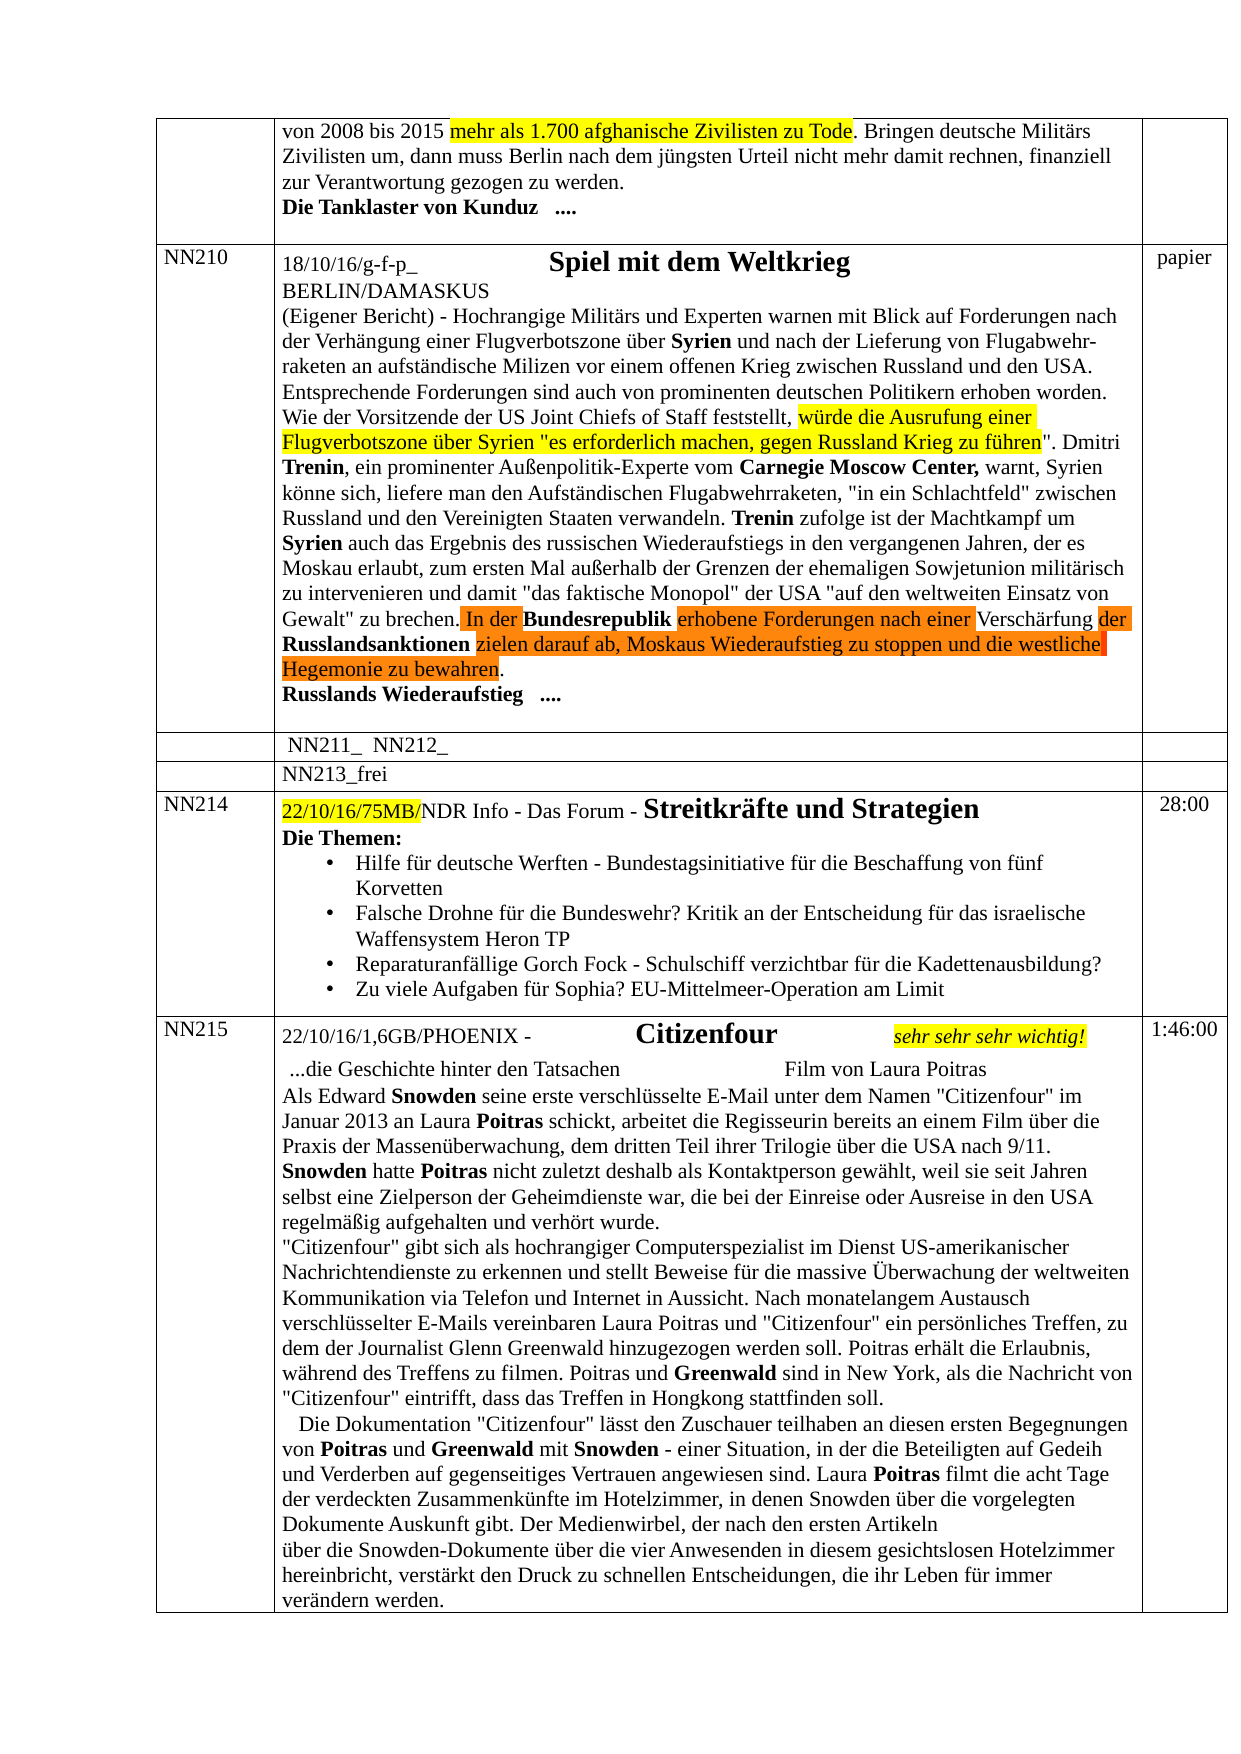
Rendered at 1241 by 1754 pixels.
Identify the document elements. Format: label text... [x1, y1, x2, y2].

table_cell [157, 762, 274, 791]
table_cell [1143, 762, 1227, 791]
table_cell 18/10/16/g-f-p_ Spiel mit dem Weltkrieg BERLIN/DAMASKUS (Eigener Bericht) - Hochrangige Militärs und Experten warnen mit Blick auf Forderungen nach der Verhängung einer Flugverbotszone über Syrien und nach der Lieferung von Flugabwehr-raketen an aufständische Milizen vor einem offenen Krieg zwischen Russland und den USA. Entsprechende Forderungen sind auch von prominenten deutschen Politikern erhoben worden. Wie der Vorsitzende der US Joint Chiefs of Staff feststellt, würde die Ausrufung einer Flugverbotszone über Syrien "es erforderlich machen, gegen Russland Krieg zu führen". Dmitri Trenin, ein prominenter Außenpolitik-Experte vom Carnegie Moscow Center, warnt, Syrien könne sich, liefere man den Aufständischen Flugabwehrraketen, "in ein Schlachtfeld" zwischen Russland und den Vereinigten Staaten verwandeln. Trenin zufolge ist der Machtkampf um Syrien auch das Ergebnis des russischen Wiederaufstiegs in den vergangenen Jahren, der es Moskau erlaubt, zum ersten Mal außerhalb der Grenzen der ehemaligen Sowjetunion militärisch zu intervenieren und damit "das faktische Monopol" der USA "auf den weltweiten Einsatz von Gewalt" zu brechen. In der Bundesrepublik erhobene Forderungen nach einer Verschärfung der Russlandsanktionen zielen darauf ab, Moskaus Wiederaufstieg zu stoppen und die westliche Hegemonie zu bewahren. Russlands Wiederaufstieg .... [275, 245, 1142, 732]
table_cell [157, 119, 274, 244]
table_cell [157, 733, 274, 761]
table_cell NN210 [157, 245, 274, 732]
table_cell 28:00 [1143, 792, 1227, 1016]
table_cell 22/10/16/1,6GB/PHOENIX - Citizenfour sehr sehr sehr wichtig! ...die Geschichte hinter den Tatsachen Film von Laura Poitras Als Edward Snowden seine erste verschlüsselte E-Mail unter dem Namen "Citizenfour" im Januar 2013 an Laura Poitras schickt, arbeitet die Regisseurin bereits an einem Film über die Praxis der Massenüberwachung, dem dritten Teil ihrer Trilogie über die USA nach 9/11. Snowden hatte Poitras nicht zuletzt deshalb als Kontaktperson gewählt, weil sie seit Jahren selbst eine Zielperson der Geheimdienste war, die bei der Einreise oder Ausreise in den USA regelmäßig aufgehalten und verhört wurde. "Citizenfour" gibt sich als hochrangiger Computerspezialist im Dienst US-amerikanischer Nachrichtendienste zu erkennen und stellt Beweise für die massive Überwachung der weltweiten Kommunikation via Telefon und Internet in Aussicht. Nach monatelangem Austausch verschlüsselter E-Mails vereinbaren Laura Poitras und "Citizenfour" ein persönliches Treffen, zu dem der Journalist Glenn Greenwald hinzugezogen werden soll. Poitras erhält die Erlaubnis, während des Treffens zu filmen. Poitras und Greenwald sind in New York, als die Nachricht von "Citizenfour" eintrifft, dass das Treffen in Hongkong stattfinden soll. Die Dokumentation "Citizenfour" lässt den Zuschauer teilhaben an diesen ersten Begegnungen von Poitras und Greenwald mit Snowden - einer Situation, in der die Beteiligten auf Gedeih und Verderben auf gegenseitiges Vertrauen angewiesen sind. Laura Poitras filmt die acht Tage der verdeckten Zusammenkünfte im Hotelzimmer, in denen Snowden über die vorgelegten Dokumente Auskunft gibt. Der Medienwirbel, der nach den ersten Artikeln über die Snowden-Dokumente über die vier Anwesenden in diesem gesichtslosen Hotelzimmer hereinbricht, verstärkt den Druck zu schnellen Entscheidungen, die ihr Leben für immer verändern werden. [275, 1017, 1142, 1612]
table_cell 1:46:00 [1143, 1017, 1227, 1612]
table_cell NN213_frei [275, 762, 1142, 791]
table_cell von 2008 bis 2015 mehr als 1.700 afghanische Zivilisten zu Tode. Bringen deutsche Militärs Zivilisten um, dann muss Berlin nach dem jüngsten Urteil nicht mehr damit rechnen, finanziell zur Verantwortung gezogen zu werden. Die Tanklaster von Kunduz .... [275, 119, 1142, 244]
table_cell NN211_ NN212_ [275, 733, 1142, 761]
table_cell NN215 [157, 1017, 274, 1612]
table_cell [1143, 733, 1227, 761]
table_cell [1143, 119, 1227, 244]
table_cell 22/10/16/75MB/NDR Info - Das Forum - Streitkräfte und Strategien Die Themen: Hilfe für deutsche Werften - Bundestagsinitiative für die Beschaffung von fünf Korvetten Falsche Drohne für die Bundeswehr? Kritik an der Entscheidung für das israelische Waffensystem Heron TP Reparaturanfällige Gorch Fock - Schulschiff verzichtbar für die Kadettenausbildung? Zu viele Aufgaben für Sophia? EU-Mittelmeer-Operation am Limit [275, 792, 1142, 1016]
table_cell NN214 [157, 792, 274, 1016]
table_cell papier [1143, 245, 1227, 732]
